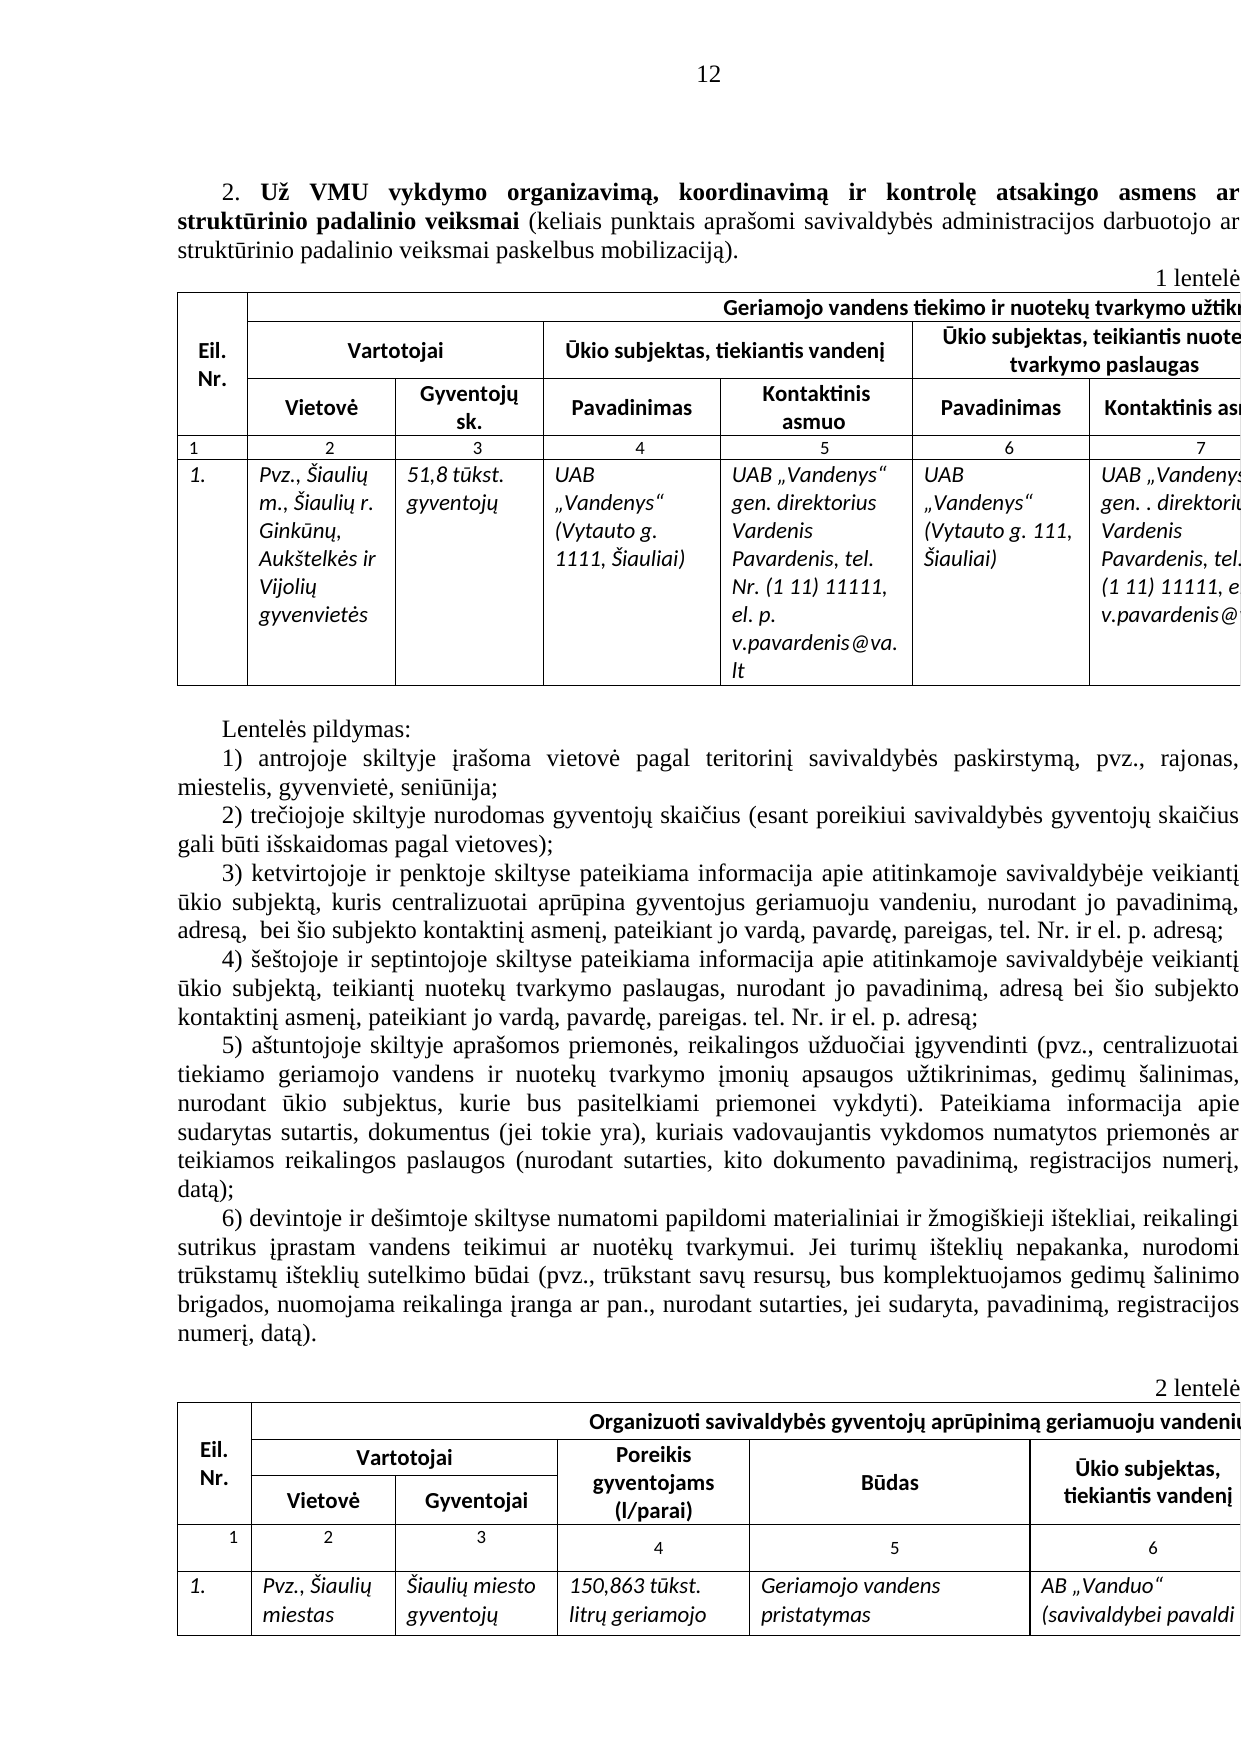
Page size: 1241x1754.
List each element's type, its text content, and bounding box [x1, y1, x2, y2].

text 4) šeštojoje ir septintojoje skiltyse pateikiama informacija apie atitinkamoje savivaldybėje veikiantį ūkio subjektą, teikiantį nuotekų tvarkymo paslaugas, nurodant jo pavadinimą, adresą bei šio subjekto kontaktinį asmenį, pateikiant jo vardą, pavardę, pareigas. tel. Nr. ir el. p. adresą; [177, 944, 1240, 1031]
table_cell 4 [544, 436, 720, 459]
table_cell 6 [1031, 1525, 1240, 1571]
table_cell Pavadinimas [544, 379, 720, 435]
text Lentelės pildymas: [177, 714, 1240, 743]
table_cell Poreikis gyventojams (l/parai) [558, 1440, 749, 1524]
table_cell 5 [750, 1525, 1029, 1571]
table_cell 1. [178, 460, 247, 684]
table_header Geriamojo vandens tiekimo ir nuotekų tvarkymo užtikrinimas [248, 293, 1240, 321]
table_cell Pavadinimas [913, 379, 1089, 435]
table_cell Ūkio subjektas, tiekiantis vandenį [544, 322, 912, 378]
text 3) ketvirtojoje ir penktoje skiltyse pateikiama informacija apie atitinkamoje savivaldybėje veikiantį ūkio subjektą, kuris centralizuotai aprūpina gyventojus geriamuoju vandeniu, nurodant jo pavadinimą, adresą, bei šio subjekto kontaktinį asmenį, pateikiant jo vardą, pavardę, pareigas, tel. Nr. ir el. p. adresą; [177, 858, 1240, 944]
table_cell Vartotojai [252, 1440, 557, 1475]
table_header Eil. Nr. [178, 293, 247, 435]
table_cell Vartotojai [248, 322, 543, 378]
text 2) trečiojoje skiltyje nurodomas gyventojų skaičius (esant poreikiui savivaldybės gyventojų skaičius gali būti išskaidomas pagal vietoves); [177, 801, 1240, 858]
table_cell UAB „Vandenys“ (Vytauto g. 1111, Šiauliai) [544, 460, 720, 684]
table_cell AB „Vanduo“ (savivaldybei pavaldi [1031, 1572, 1240, 1635]
table_header Eil. Nr. [178, 1403, 251, 1524]
table_cell Pvz., Šiaulių m., Šiaulių r. Ginkūnų, Aukštelkės ir Vijolių gyvenvietės [248, 460, 395, 684]
table_cell Geriamojo vandens pristatymas [750, 1572, 1029, 1635]
table_cell Vietovė [248, 379, 395, 435]
table_cell 6 [913, 436, 1089, 459]
table_cell UAB „Vandenys“ gen. . direktorius Vardenis Pavardenis, tel. Nr. (1 11) 11111, el. p. v.pavardenis@va.lt [1090, 460, 1240, 684]
table_cell Šiaulių miesto gyventojų [396, 1572, 557, 1635]
table_cell 2 [252, 1525, 395, 1571]
table_cell UAB „Vandenys“ gen. direktorius Vardenis Pavardenis, tel. Nr. (1 11) 11111, el. p. v.pavardenis@va.lt [721, 460, 912, 684]
table_cell 4 [558, 1525, 749, 1571]
table_cell 1 [178, 1525, 251, 1571]
table_cell Ūkio subjektas, tiekiantis vandenį [1031, 1440, 1240, 1524]
text 2 lentelė [177, 1373, 1240, 1402]
table_cell UAB „Vandenys“ (Vytauto g. 111, Šiauliai) [913, 460, 1089, 684]
table_cell 2 [248, 436, 395, 459]
table_cell Gyventojų sk. [396, 379, 543, 435]
table_cell Ūkio subjektas, teikiantis nuotekų tvarkymo paslaugas [913, 322, 1240, 378]
table_cell 7 [1090, 436, 1240, 459]
text 1) antrojoje skiltyje įrašoma vietovė pagal teritorinį savivaldybės paskirstymą, pvz., rajonas, miestelis, gyvenvietė, seniūnija; [177, 743, 1240, 801]
table_cell 150,863 tūkst. litrų geriamojo [558, 1572, 749, 1635]
table_cell 3 [396, 1525, 557, 1571]
table_cell Vietovė [252, 1476, 395, 1524]
table_cell 1. [178, 1572, 251, 1635]
table_cell Kontaktinis asmuo [1090, 379, 1240, 435]
table_cell Pvz., Šiaulių miestas [252, 1572, 395, 1635]
table_cell Būdas [750, 1440, 1029, 1524]
table_cell Kontaktinis asmuo [721, 379, 912, 435]
table_cell Gyventojai [396, 1476, 557, 1524]
table_cell 51,8 tūkst. gyventojų [396, 460, 543, 684]
table_cell 1 [178, 436, 247, 459]
text 5) aštuntojoje skiltyje aprašomos priemonės, reikalingos užduočiai įgyvendinti (pvz., centralizuotai tiekiamo geriamojo vandens ir nuotekų tvarkymo įmonių apsaugos užtikrinimas, gedimų šalinimas, nurodant ūkio subjektus, kurie bus pasitelkiami priemonei vykdyti). Pateikiama informacija apie sudarytas sutartis, dokumentus (jei tokie yra), kuriais vadovaujantis vykdomos numatytos priemonės ar teikiamos reikalingos paslaugos (nurodant sutarties, kito dokumento pavadinimą, registracijos numerį, datą); [177, 1031, 1240, 1203]
text 6) devintoje ir dešimtoje skiltyse numatomi papildomi materialiniai ir žmogiškieji ištekliai, reikalingi sutrikus įprastam vandens teikimui ar nuotėkų tvarkymui. Jei turimų išteklių nepakanka, nurodomi trūkstamų išteklių sutelkimo būdai (pvz., trūkstant savų resursų, bus komplektuojamos gedimų šalinimo brigados, nuomojama reikalinga įranga ar pan., nurodant sutarties, jei sudaryta, pavadinimą, registracijos numerį, datą). [177, 1203, 1240, 1347]
table_cell 5 [721, 436, 912, 459]
text 2. Už VMU vykdymo organizavimą, koordinavimą ir kontrolę atsakingo asmens ar struktūrinio padalinio veiksmai (keliais punktais aprašomi savivaldybės administracijos darbuotojo ar struktūrinio padalinio veiksmai paskelbus mobilizaciją). [177, 177, 1240, 263]
table_header Organizuoti savivaldybės gyventojų aprūpinimą geriamuoju vandeniu alternatyviais būdais [252, 1403, 1240, 1439]
table_cell 3 [396, 436, 543, 459]
text 1 lentelė [177, 263, 1240, 292]
